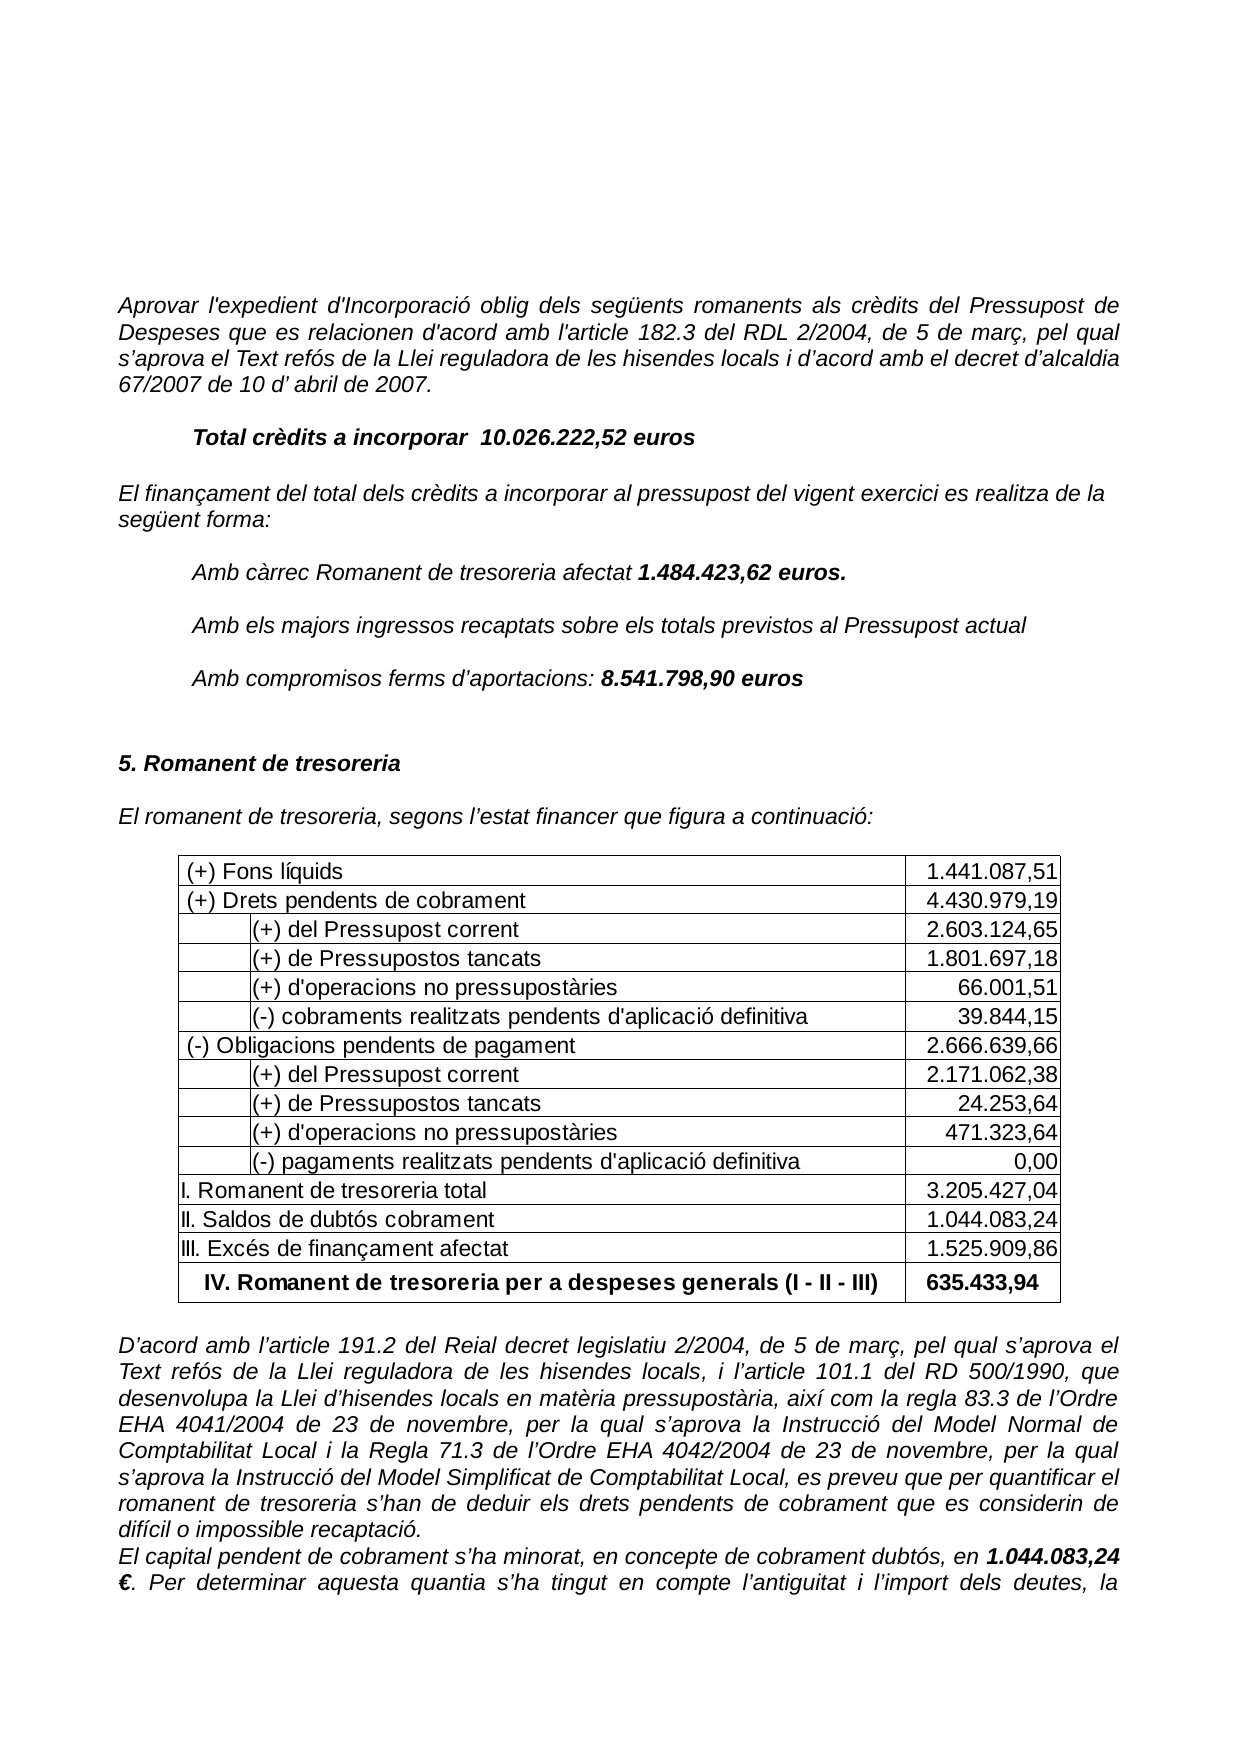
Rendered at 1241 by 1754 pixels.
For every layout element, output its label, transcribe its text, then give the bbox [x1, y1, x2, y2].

text El romanent de tresoreria, segons l’estat financer que figura a continuació: [118, 803, 1122, 829]
text Total crèdits a incorporar 10.026.222,52 euros [118, 424, 1122, 450]
text Amb els majors ingressos recaptats sobre els totals previstos al Pressupost actual [118, 612, 1122, 638]
text El capital pendent de cobrament s’ha minorat, en concepte de cobrament dubtós, en 1.044.083,24 €. Per determinar aquesta quantia s’ha tingut en compte l’antiguitat i l’import dels deutes, la [118, 1543, 1122, 1595]
text El finançament del total dels crèdits a incorporar al pressupost del vigent exercici es realitza de la següent forma: [118, 480, 1122, 533]
text Amb compromisos ferms d’aportacions: 8.541.798,90 euros [118, 664, 1122, 691]
text 5. Romanent de tresoreria [118, 750, 1122, 777]
text Amb càrrec Romanent de tresoreria afectat 1.484.423,62 euros. [118, 559, 1122, 585]
text Aprovar l'expedient d'Incorporació oblig dels següents romanents als crèdits del Pressupost de Despeses que es relacionen d'acord amb l'article 182.3 del RDL 2/2004, de 5 de març, pel qual s’aprova el Text refós de la Llei reguladora de les hisendes locals i d’acord amb el decret d’alcaldia 67/2007 de 10 d’ abril de 2007. [118, 292, 1122, 397]
text D’acord amb l’article 191.2 del Reial decret legislatiu 2/2004, de 5 de març, pel qual s’aprova el Text refós de la Llei reguladora de les hisendes locals, i l’article 101.1 del RD 500/1990, que desenvolupa la Llei d’hisendes locals en matèria pressupostària, així com la regla 83.3 de l’Ordre EHA 4041/2004 de 23 de novembre, per la qual s’aprova la Instrucció del Model Normal de Comptabilitat Local i la Regla 71.3 de l’Ordre EHA 4042/2004 de 23 de novembre, per la qual s’aprova la Instrucció del Model Simplificat de Comptabilitat Local, es preveu que per quantificar el romanent de tresoreria s’han de deduir els drets pendents de cobrament que es considerin de difícil o impossible recaptació. [118, 1332, 1122, 1543]
